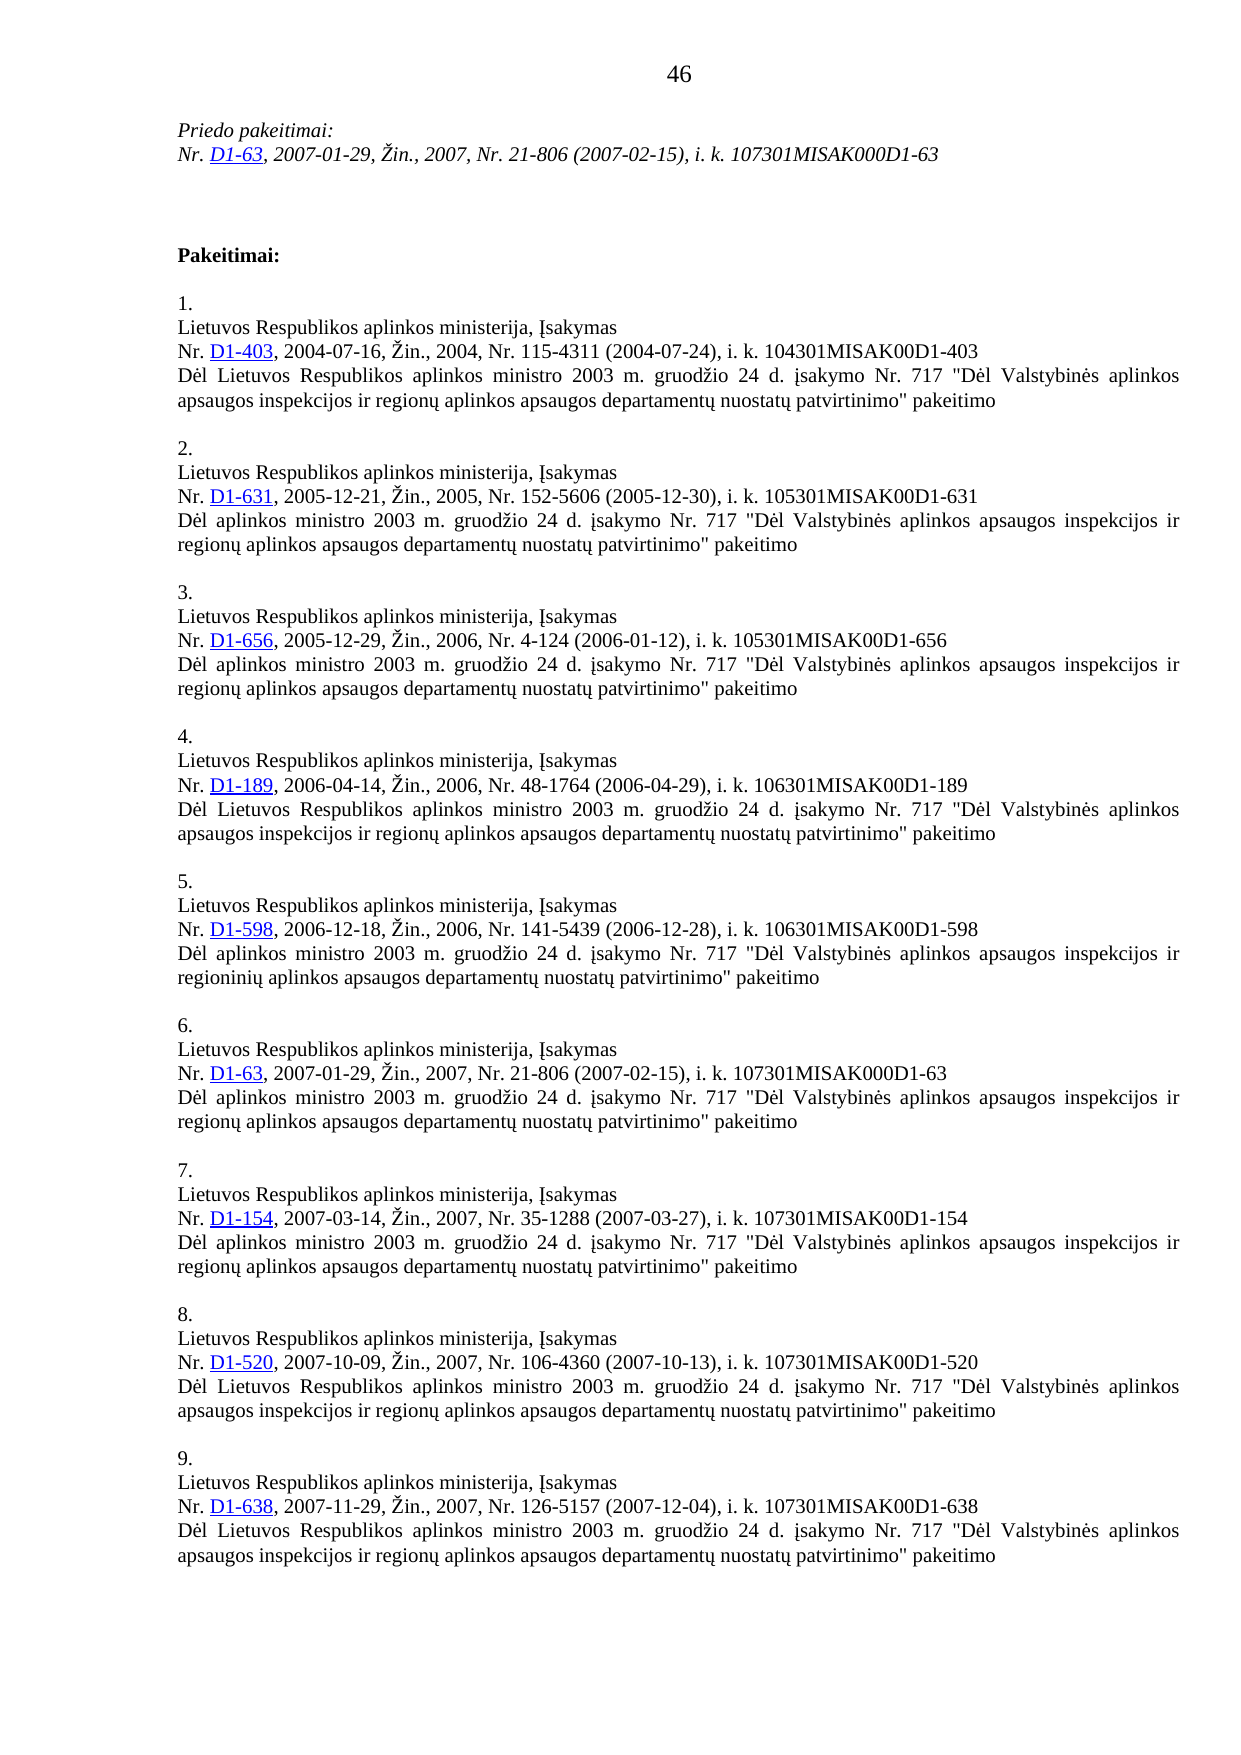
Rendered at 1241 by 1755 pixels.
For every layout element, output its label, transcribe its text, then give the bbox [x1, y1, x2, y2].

text Nr. D1-631, 2005-12-21, Žin., 2005, Nr. 152-5606 (2005-12-30), i. k. 105301MISAK00D1-631 [177, 484, 1181, 508]
text Nr. D1-154, 2007-03-14, Žin., 2007, Nr. 35-1288 (2007-03-27), i. k. 107301MISAK00D1-154 [177, 1206, 1181, 1230]
text Dėl aplinkos ministro 2003 m. gruodžio 24 d. įsakymo Nr. 717 "Dėl Valstybinės aplinkos apsaugos inspekcijos ir regionų aplinkos apsaugos departamentų nuostatų patvirtinimo" pakeitimo [177, 1085, 1181, 1133]
text 4. [177, 724, 1181, 748]
text 9. [177, 1446, 1181, 1470]
text 5. [177, 869, 1181, 893]
text Dėl aplinkos ministro 2003 m. gruodžio 24 d. įsakymo Nr. 717 "Dėl Valstybinės aplinkos apsaugos inspekcijos ir regionų aplinkos apsaugos departamentų nuostatų patvirtinimo" pakeitimo [177, 508, 1181, 556]
text Dėl aplinkos ministro 2003 m. gruodžio 24 d. įsakymo Nr. 717 "Dėl Valstybinės aplinkos apsaugos inspekcijos ir regionų aplinkos apsaugos departamentų nuostatų patvirtinimo" pakeitimo [177, 652, 1181, 700]
text Nr. D1-520, 2007-10-09, Žin., 2007, Nr. 106-4360 (2007-10-13), i. k. 107301MISAK00D1-520 [177, 1350, 1181, 1374]
text Nr. D1-638, 2007-11-29, Žin., 2007, Nr. 126-5157 (2007-12-04), i. k. 107301MISAK00D1-638 [177, 1494, 1181, 1518]
text 8. [177, 1302, 1181, 1326]
text Lietuvos Respublikos aplinkos ministerija, Įsakymas [177, 460, 1181, 484]
text Dėl aplinkos ministro 2003 m. gruodžio 24 d. įsakymo Nr. 717 "Dėl Valstybinės aplinkos apsaugos inspekcijos ir regionų aplinkos apsaugos departamentų nuostatų patvirtinimo" pakeitimo [177, 1230, 1181, 1278]
text Lietuvos Respublikos aplinkos ministerija, Įsakymas [177, 1326, 1181, 1350]
text Dėl Lietuvos Respublikos aplinkos ministro 2003 m. gruodžio 24 d. įsakymo Nr. 717 "Dėl Valstybinės aplinkos apsaugos inspekcijos ir regionų aplinkos apsaugos departamentų nuostatų patvirtinimo" pakeitimo [177, 797, 1181, 845]
text Dėl Lietuvos Respublikos aplinkos ministro 2003 m. gruodžio 24 d. įsakymo Nr. 717 "Dėl Valstybinės aplinkos apsaugos inspekcijos ir regionų aplinkos apsaugos departamentų nuostatų patvirtinimo" pakeitimo [177, 1374, 1181, 1422]
text Lietuvos Respublikos aplinkos ministerija, Įsakymas [177, 604, 1181, 628]
text 3. [177, 580, 1181, 604]
text Nr. D1-189, 2006-04-14, Žin., 2006, Nr. 48-1764 (2006-04-29), i. k. 106301MISAK00D1-189 [177, 772, 1181, 797]
text 7. [177, 1157, 1181, 1182]
text Nr. D1-656, 2005-12-29, Žin., 2006, Nr. 4-124 (2006-01-12), i. k. 105301MISAK00D1-656 [177, 628, 1181, 652]
text Lietuvos Respublikos aplinkos ministerija, Įsakymas [177, 1182, 1181, 1206]
text Lietuvos Respublikos aplinkos ministerija, Įsakymas [177, 315, 1181, 339]
text Dėl Lietuvos Respublikos aplinkos ministro 2003 m. gruodžio 24 d. įsakymo Nr. 717 "Dėl Valstybinės aplinkos apsaugos inspekcijos ir regionų aplinkos apsaugos departamentų nuostatų patvirtinimo" pakeitimo [177, 1518, 1181, 1567]
text Lietuvos Respublikos aplinkos ministerija, Įsakymas [177, 893, 1181, 917]
text Nr. D1-598, 2006-12-18, Žin., 2006, Nr. 141-5439 (2006-12-28), i. k. 106301MISAK00D1-598 [177, 917, 1181, 941]
text 1. [177, 291, 1181, 315]
text Priedo pakeitimai: [177, 118, 1181, 142]
text Dėl Lietuvos Respublikos aplinkos ministro 2003 m. gruodžio 24 d. įsakymo Nr. 717 "Dėl Valstybinės aplinkos apsaugos inspekcijos ir regionų aplinkos apsaugos departamentų nuostatų patvirtinimo" pakeitimo [177, 363, 1181, 412]
text 6. [177, 1013, 1181, 1037]
text 2. [177, 436, 1181, 460]
text Lietuvos Respublikos aplinkos ministerija, Įsakymas [177, 748, 1181, 772]
text Lietuvos Respublikos aplinkos ministerija, Įsakymas [177, 1470, 1181, 1494]
text Nr. D1-63, 2007-01-29, Žin., 2007, Nr. 21-806 (2007-02-15), i. k. 107301MISAK000D1-63 [177, 1061, 1181, 1085]
text Pakeitimai: [177, 243, 1181, 267]
text Dėl aplinkos ministro 2003 m. gruodžio 24 d. įsakymo Nr. 717 "Dėl Valstybinės aplinkos apsaugos inspekcijos ir regioninių aplinkos apsaugos departamentų nuostatų patvirtinimo" pakeitimo [177, 941, 1181, 989]
text Nr. D1-63, 2007-01-29, Žin., 2007, Nr. 21-806 (2007-02-15), i. k. 107301MISAK000D1-63 [177, 142, 1181, 166]
text Nr. D1-403, 2004-07-16, Žin., 2004, Nr. 115-4311 (2004-07-24), i. k. 104301MISAK00D1-403 [177, 339, 1181, 363]
text Lietuvos Respublikos aplinkos ministerija, Įsakymas [177, 1037, 1181, 1061]
